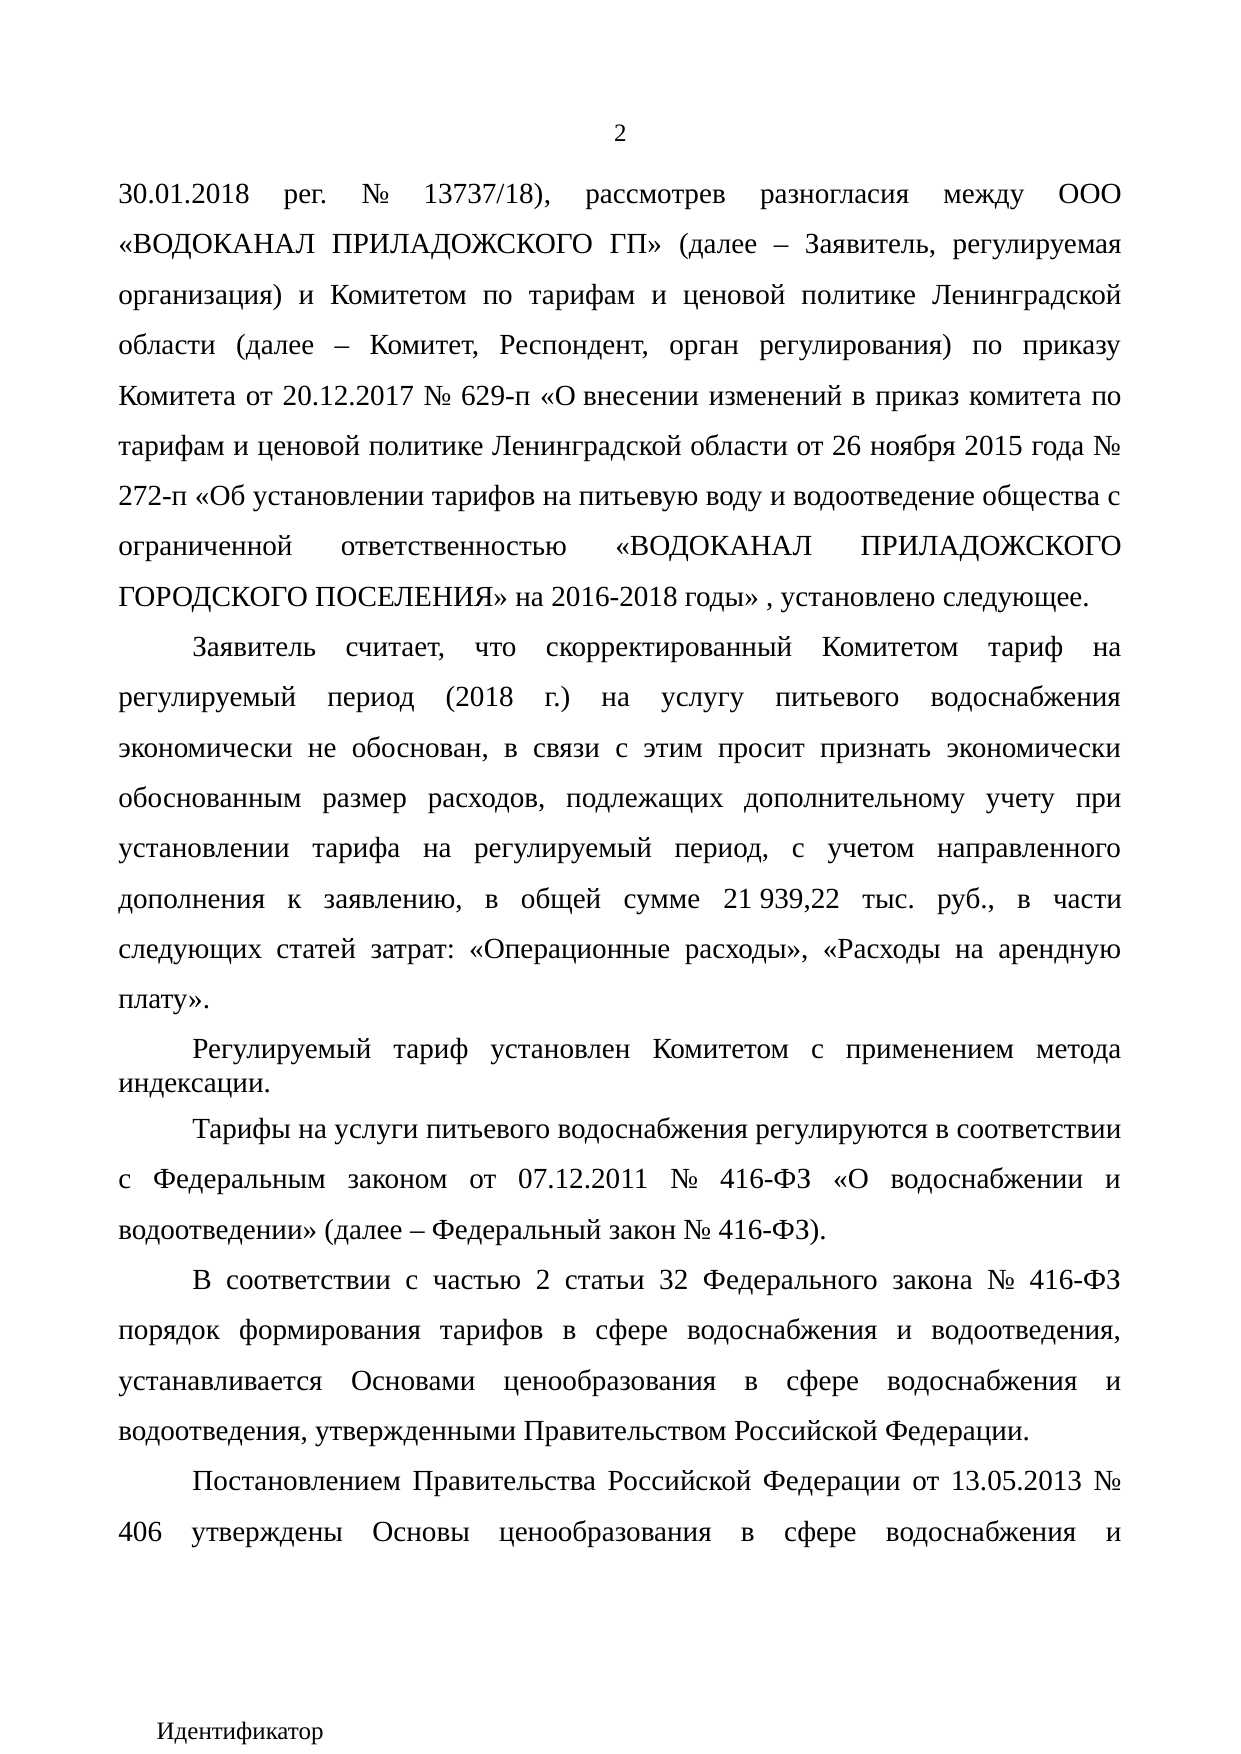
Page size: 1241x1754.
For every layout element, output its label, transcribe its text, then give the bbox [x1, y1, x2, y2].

text Регулируемый тариф установлен Комитетом с применением метода индексации. [118, 1032, 1122, 1099]
text 30.01.2018 рег. № 13737/18), рассмотрев разногласия между ООО «ВОДОКАНАЛ ПРИЛАДОЖСКОГО ГП» (далее – Заявитель, регулируемая организация) и Комитетом по тарифам и ценовой политике Ленинградской области (далее – Комитет, Респондент, орган регулирования) по приказу Комитета от 20.12.2017 № 629-п «О внесении изменений в приказ комитета по тарифам и ценовой политике Ленинградской области от 26 ноября 2015 года № 272-п «Об установлении тарифов на питьевую воду и водоотведение общества с ограниченной ответственностью «ВОДОКАНАЛ ПРИЛАДОЖСКОГО ГОРОДСКОГО ПОСЕЛЕНИЯ» на 2016-2018 годы» , установлено следующее. [118, 176, 1122, 612]
text В соответствии с частью 2 статьи 32 Федерального закона № 416-ФЗ порядок формирования тарифов в сфере водоснабжения и водоотведения, устанавливается Основами ценообразования в сфере водоснабжения и водоотведения, утвержденными Правительством Российской Федерации. [118, 1262, 1122, 1447]
text Заявитель считает, что скорректированный Комитетом тариф на регулируемый период (2018 г.) на услугу питьевого водоснабжения экономически не обоснован, в связи с этим просит признать экономически обоснованным размер расходов, подлежащих дополнительному учету при установлении тарифа на регулируемый период, с учетом направленного дополнения к заявлению, в общей сумме 21 939,22 тыс. руб., в части следующих статей затрат: «Операционные расходы», «Расходы на арендную плату». [118, 629, 1122, 1015]
text Постановлением Правительства Российской Федерации от 13.05.2013 № 406 утверждены Основы ценообразования в сфере водоснабжения и [118, 1463, 1122, 1547]
text Тарифы на услуги питьевого водоснабжения регулируются в соответствии с Федеральным законом от 07.12.2011 № 416-ФЗ «О водоснабжении и водоотведении» (далее – Федеральный закон № 416-ФЗ). [118, 1111, 1122, 1245]
